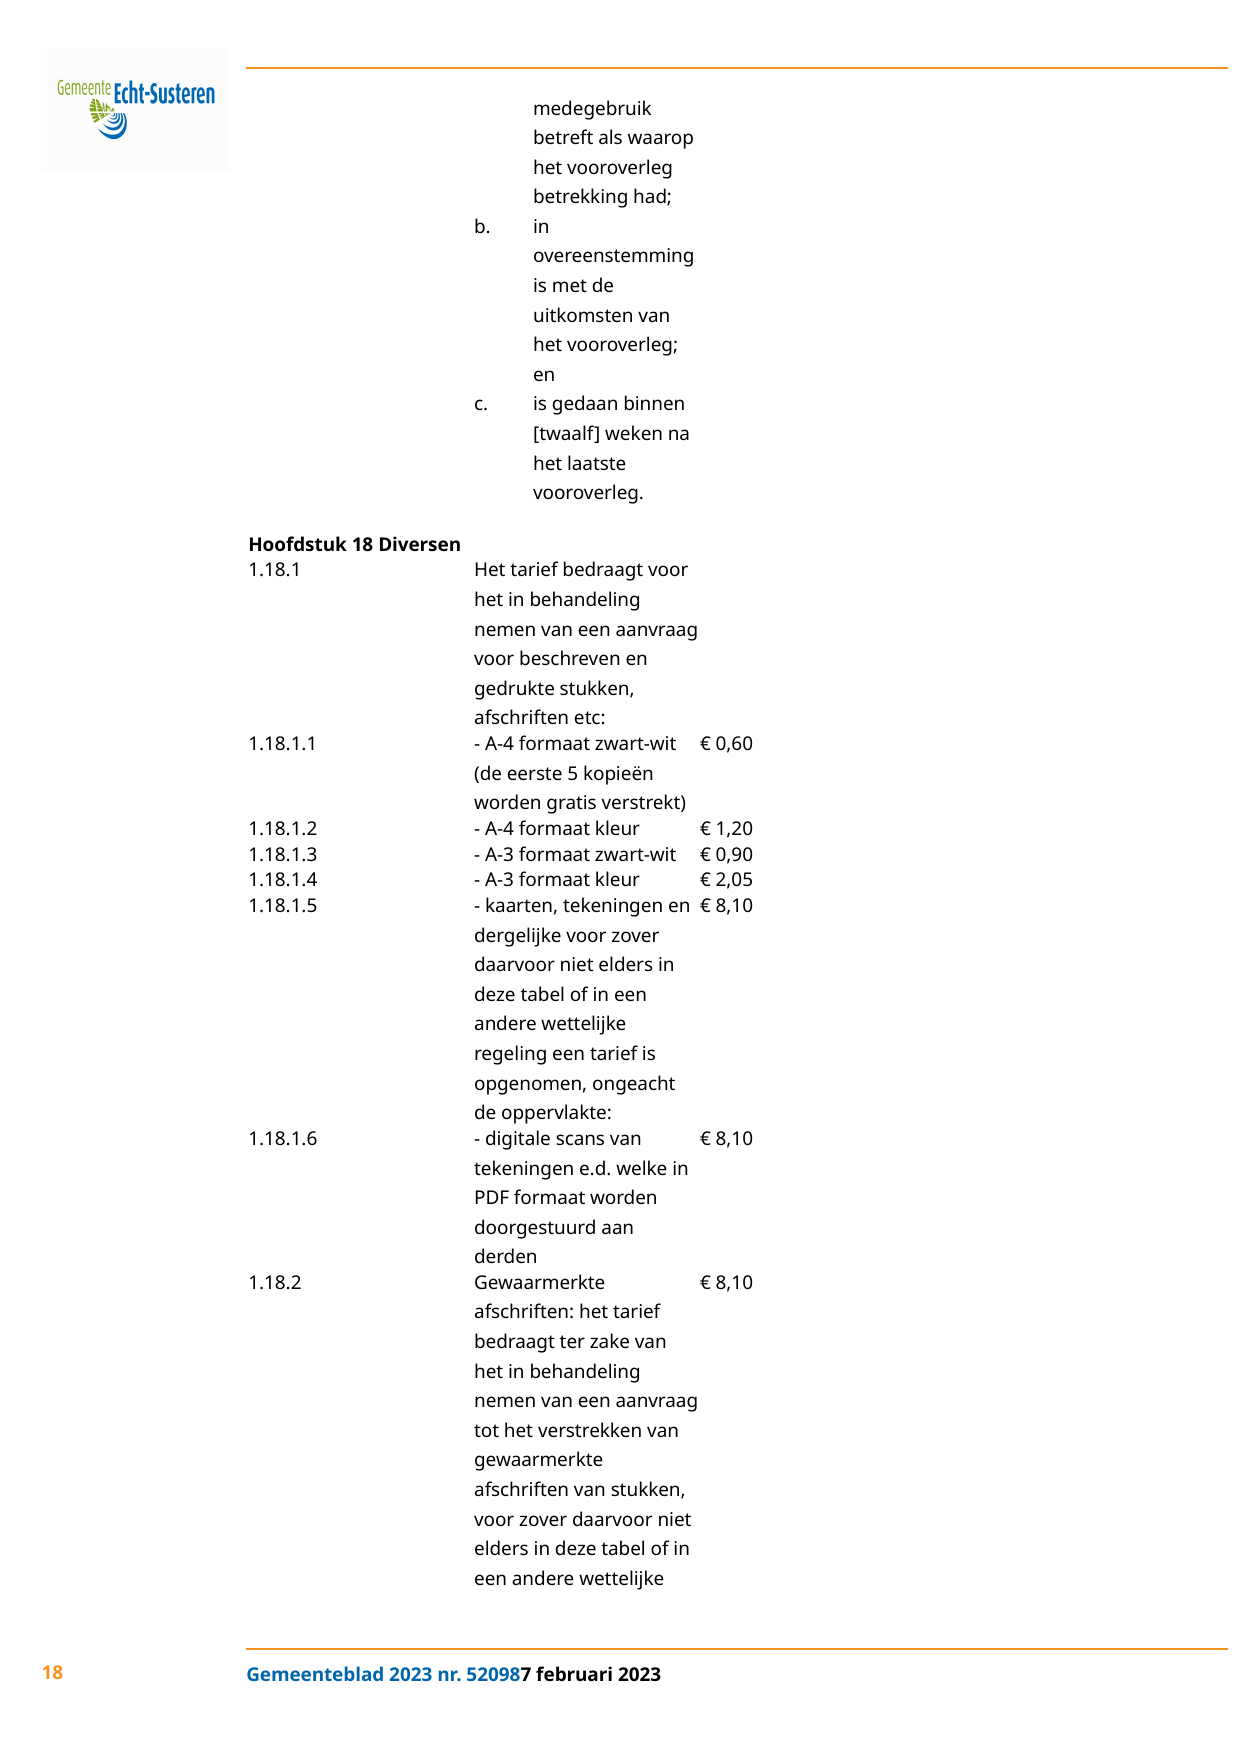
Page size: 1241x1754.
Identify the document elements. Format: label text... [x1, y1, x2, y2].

table_cell [926, 892, 1152, 1125]
table_cell 1.18.1.6 [248, 1125, 474, 1269]
table_cell [248, 95, 474, 505]
picture [41, 47, 231, 172]
table_cell [700, 505, 926, 531]
table_cell 1.18.1.2 [248, 815, 474, 841]
table_cell [926, 815, 1152, 841]
table_cell 1.18.1.3 [248, 841, 474, 867]
table_cell € 8,10 [700, 892, 926, 1125]
table_cell [700, 95, 926, 505]
table_cell [926, 557, 1152, 730]
table_cell 1.18.1 [248, 557, 474, 730]
table_cell - A-4 formaat zwart-wit (de eerste 5 kopieën worden gratis verstrekt) [474, 730, 700, 815]
table_cell € 8,10 [700, 1125, 926, 1269]
table_cell € 8,10 [700, 1269, 926, 1591]
table_cell [926, 95, 1152, 505]
table_cell [926, 1125, 1152, 1269]
table_cell - kaarten, tekeningen en dergelijke voor zover daarvoor niet elders in deze tabel of in een andere wettelijke regeling een tarief is opgenomen, ongeacht de oppervlakte: [474, 892, 700, 1125]
table_cell [926, 531, 1152, 557]
table_cell - digitale scans van tekeningen e.d. welke in PDF formaat worden doorgestuurd aan derden [474, 1125, 700, 1269]
table_cell € 2,05 [700, 867, 926, 892]
table_cell 1.18.1.1 [248, 730, 474, 815]
table_cell € 0,60 [700, 730, 926, 815]
table_cell € 0,90 [700, 841, 926, 867]
table_cell 1.18.1.4 [248, 867, 474, 892]
table_cell - A-3 formaat kleur [474, 867, 700, 892]
table_cell 1.18.1.5 [248, 892, 474, 1125]
table_cell [926, 867, 1152, 892]
table_cell € 1,20 [700, 815, 926, 841]
table_cell Als het verzoek bedoeld in onderdeel 1.17.6 is voorafgegaan door een aanvraag om vooroverleg als bedoeld in onderdeel 1.17.5, bestaat aanspraak op teruggaaf van van de voor het vooroverleg geheven leges als het verzoek: hetzelfde medegebruik betreft als waarop het vooroverleg betrekking had; in overeenstemming is met de uitkomsten van het vooroverleg; en is gedaan binnen [twaalf] weken na het laatste vooroverleg. [474, 95, 700, 505]
table_cell [248, 505, 474, 531]
table_cell [926, 841, 1152, 867]
table_cell [700, 557, 926, 730]
table_cell [926, 1269, 1152, 1591]
table_cell Hoofdstuk 18 Diversen [248, 531, 700, 557]
table_cell [700, 531, 926, 557]
table_cell [926, 505, 1152, 531]
table_cell Gewaarmerkte afschriften: het tarief bedraagt ter zake van het in behandeling nemen van een aanvraag tot het verstrekken van gewaarmerkte afschriften van stukken, voor zover daarvoor niet elders in deze tabel of in een andere wettelijke [474, 1269, 700, 1591]
table_cell Het tarief bedraagt voor het in behandeling nemen van een aanvraag voor beschreven en gedrukte stukken, afschriften etc: [474, 557, 700, 730]
table_cell [474, 505, 700, 531]
table_cell 1.18.2 [248, 1269, 474, 1591]
table_cell - A-4 formaat kleur [474, 815, 700, 841]
table_cell [926, 730, 1152, 815]
table_cell - A-3 formaat zwart-wit [474, 841, 700, 867]
